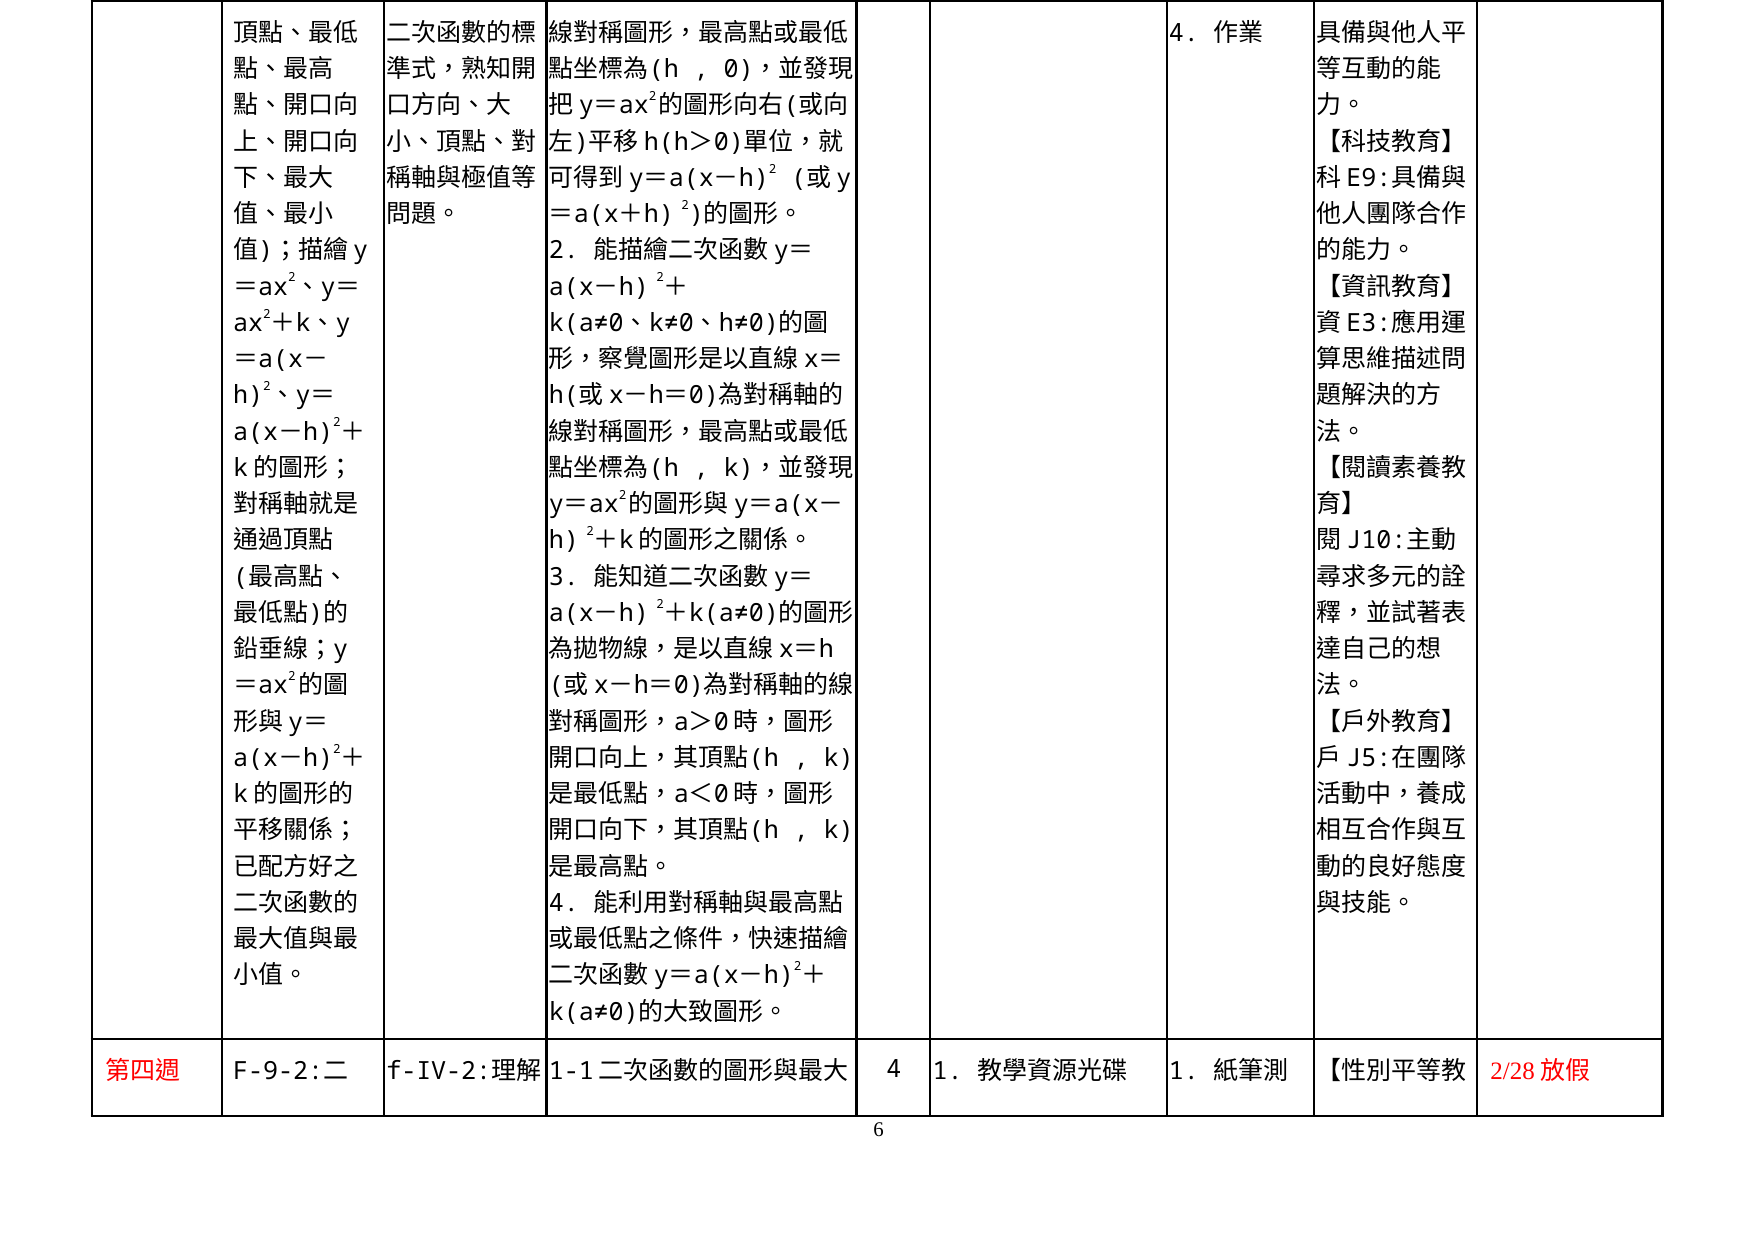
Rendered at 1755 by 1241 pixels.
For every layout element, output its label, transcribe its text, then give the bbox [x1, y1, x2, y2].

table_cell [931, 2, 1166, 1038]
table_cell 1-1二次函數的圖形與最大值、最小值 1. 能描繪二次函數y＝a(x－h)2(a≠0、h≠0)的圖形，察覺圖形是以直線x＝h(或x－h＝0)為對稱軸的線對稱圖形，最高點或最低點坐標為(h , 0)，並發現把y＝ax2的圖形向右(或向左)平移h(h＞0)單位，就可得到y＝a(x－h)2 (或y＝a(x＋h) 2)的圖形。 2. 能描繪二次函數y＝a(x－h) 2＋k(a≠0、k≠0、h≠0)的圖形，察覺圖形是以直線x＝h(或x－h＝0)為對稱軸的線對稱圖形，最高點或最低點坐標為(h , k)，並發現 y＝ax2的圖形與y＝a(x－h) 2＋k的圖形之關係。 3. 能知道二次函數y＝a(x－h) 2＋k(a≠0)的圖形為拋物線，是以直線x＝h (或x－h＝0)為對稱軸的線對稱圖形，a＞0時，圖形開口向上，其頂點(h , k)是最低點，a＜0時，圖形開口向下，其頂點(h , k)是最高點。 4. 能利用對稱軸與最高點或最低點之條件，快速描繪二次函數y＝a(x－h)2＋k(a≠0)的大致圖形。 [548, 2, 855, 1038]
table_cell 4. 作業 [1168, 2, 1313, 1038]
table_cell 2/28放假 [1478, 1040, 1661, 1115]
table_cell 1-1二次函數的圖形與最大 [548, 1040, 855, 1115]
table_cell 具備與他人平等互動的能力。 【科技教育】 科E9:具備與他人團隊合作的能力。 【資訊教育】 資E3:應用運算思維描述問題解決的方法。 【閱讀素養教育】 閱J10:主動尋求多元的詮釋，並試著表達自己的想法。 【戶外教育】 戶J5:在團隊活動中，養成相互合作與互動的良好態度與技能。 [1315, 2, 1476, 1038]
table_cell 1. 紙筆測 [1168, 1040, 1313, 1115]
table_cell [858, 2, 929, 1038]
table_cell f-IV-2:理解 [385, 1040, 545, 1115]
table_cell 第四週 [93, 1040, 221, 1115]
table_cell 4 [858, 1040, 929, 1115]
table_cell [93, 2, 221, 1038]
table_cell F-9-2:二次函數的圖形與極值：二次函數的相關名詞(對稱軸、頂點、最低點、最高點、開口向上、開口向下、最大值、最小值)；描繪y＝ax2、y＝ax2＋k、y＝a(x－h)2、y＝a(x－h)2＋k的圖形；對稱軸就是通過頂點(最高點、最低點)的鉛垂線；y＝ax2的圖形與y＝a(x－h)2＋k的圖形的平移關係；已配方好之二次函數的最大值與最小值。 [223, 2, 383, 1038]
table_cell 二次函數的標準式，熟知開口方向、大小、頂點、對稱軸與極值等問題。 [385, 2, 545, 1038]
table_cell F-9-2:二次函數的圖形與極值：二次函數的相關名詞(對稱軸、頂點、最低點、最高點、開口向上、開口向下、最大值、最小值)；描繪y＝ax2、y＝ax2＋k、y＝a(x－h)2、y＝a(x－h)2＋k的圖形；對稱軸就是通過頂點(最高點、最低點)的鉛垂線；y＝ax2的圖形與y＝a(x－h)2＋k的圖形的平移關係；已配方好之二次函數的最大值與最小值。 S-9-12:空間中的線與平面：長方體與正四面體的示意圖，利用長方體與正四面體作為特例，介紹線與線的平行、垂直與歪斜關係，線與平面的垂直與平行關係。 [223, 1040, 383, 1115]
table_cell [1478, 2, 1661, 1038]
table_cell 1. 教學資源光碟 [931, 1040, 1166, 1115]
table_cell 【性別平等教 [1315, 1040, 1476, 1115]
